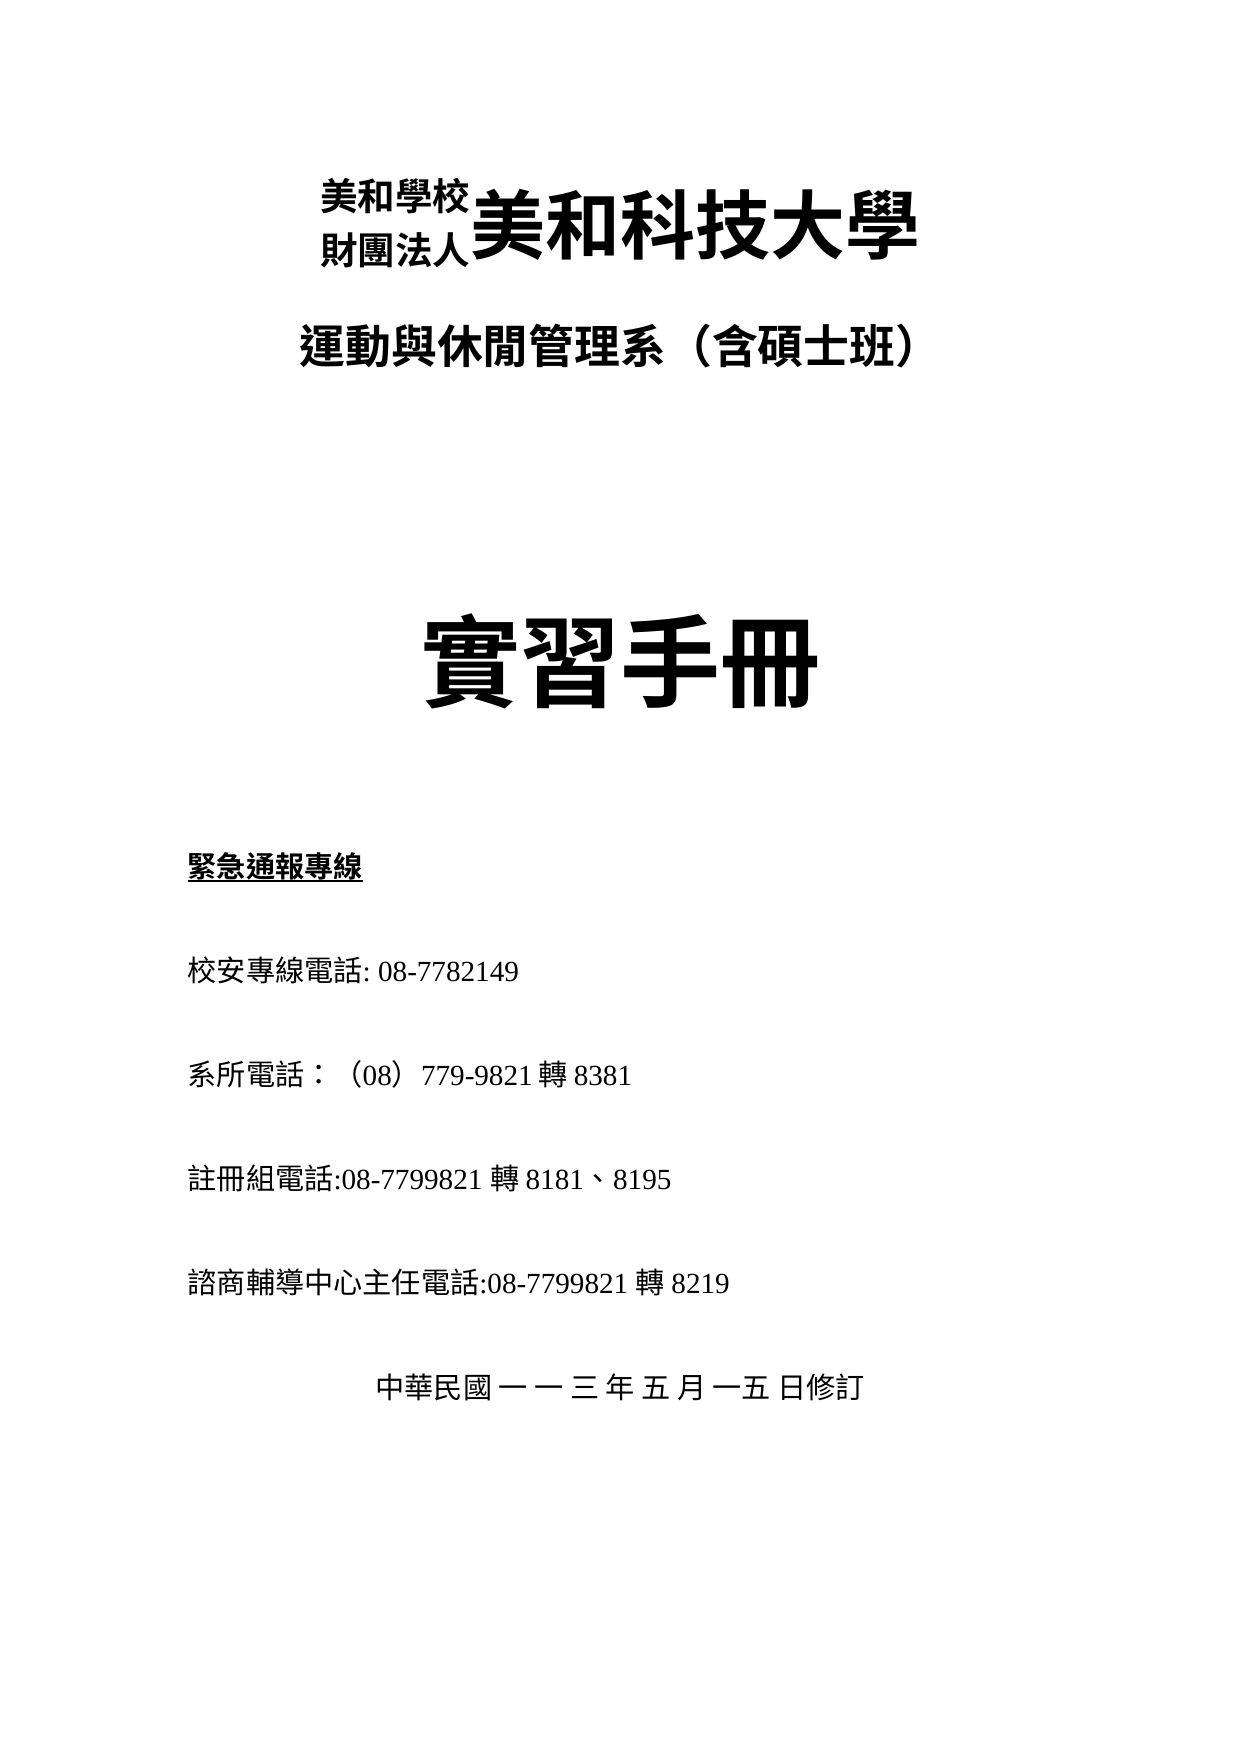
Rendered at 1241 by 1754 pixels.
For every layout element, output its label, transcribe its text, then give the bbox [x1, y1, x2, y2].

text 緊急通報專線 [187, 827, 1053, 902]
text 諮商輔導中心主任電話:08-7799821 轉 8219 [187, 1244, 1053, 1319]
text 中華民國 一 一 三 年 五 月 一五 日修訂 [187, 1348, 1053, 1423]
text 美和學校財團法人美和科技大學 [187, 164, 1053, 277]
text 運動與休閒管理系（含碩士班） [187, 306, 1053, 381]
text 註冊組電話:08-7799821 轉 8181、8195 [187, 1139, 1053, 1214]
text 系所電話：（08）779-9821轉8381 [187, 1035, 1053, 1110]
text 校安專線電話: 08-7782149 [187, 931, 1053, 1006]
text 實習手冊 [187, 581, 1053, 731]
